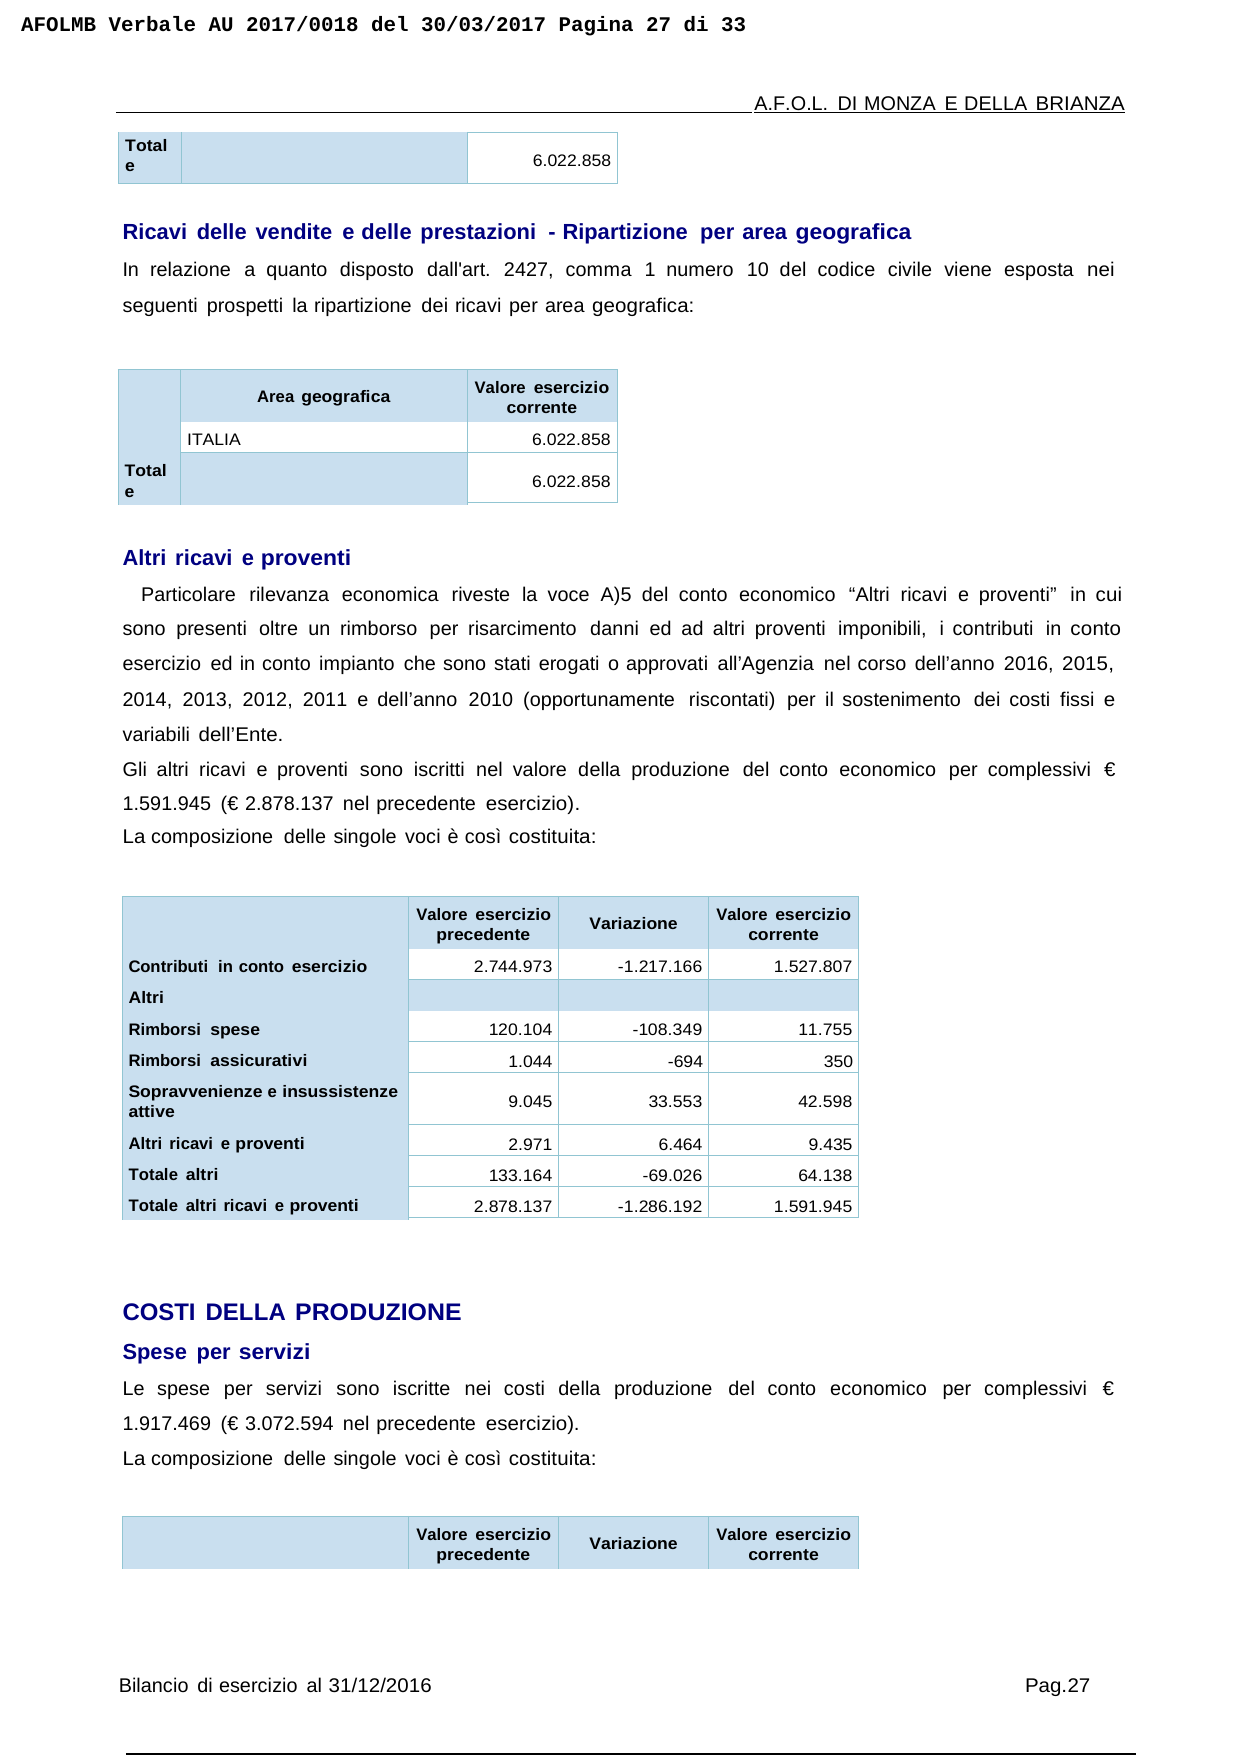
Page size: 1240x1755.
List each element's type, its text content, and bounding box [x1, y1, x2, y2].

table_header Valore esercizio corrente [468, 370, 617, 419]
table_header Valore esercizio precedente [409, 1517, 558, 1566]
text Altri ricavi e proventi [122, 544, 1137, 570]
table_cell 2.744.973 [409, 949, 558, 979]
table_header Valore esercizio precedente [409, 897, 558, 946]
table_cell -69.026 [559, 1156, 708, 1186]
table_cell Sopravvenienze e insussistenze attive [123, 1075, 408, 1124]
table_cell Totale altri ricavi e proventi [123, 1189, 408, 1217]
table_cell Rimborsi spese [123, 1011, 408, 1041]
table_cell 9.435 [709, 1125, 858, 1155]
text Particolare rilevanza economica riveste la voce A)5 del conto economico “Altri ricavi e proventi” in cui sono presenti oltre un rimborso per risarcimento danni ed ad altri proventi imponibili, i contributi in conto esercizio ed in conto impianto che sono stati erogati o approvati all’Agenzia nel corso dell’anno 2016, 2015, [122, 582, 1122, 675]
table_cell [119, 422, 180, 452]
text Spese per servizi [122, 1339, 1137, 1364]
table_cell -1.286.192 [559, 1187, 708, 1217]
table_cell Rimborsi assicurativi [123, 1044, 408, 1072]
table_cell [709, 980, 858, 1008]
text In relazione a quanto disposto dall'art. 2427, comma 1 numero 10 del codice civile viene esposta nei seguenti prospetti la ripartizione dei ricavi per area geografica: [122, 245, 1121, 316]
table_cell [559, 980, 708, 1008]
table_cell [181, 453, 467, 502]
table_cell 42.598 [709, 1073, 858, 1124]
table_cell 2.878.137 [409, 1187, 558, 1217]
table_cell 6.464 [559, 1125, 708, 1155]
text A.F.O.L. DI MONZA E DELLA BRIANZA [116, 93, 1137, 114]
table_cell 64.138 [709, 1156, 858, 1186]
table_header [123, 1517, 408, 1566]
text 6.022.858 [533, 151, 617, 170]
text 1.591.945 (€ 2.878.137 nel precedente esercizio). La composizione delle singole voci è così costituita: [122, 783, 601, 850]
table_cell Altri ricavi e proventi [123, 1127, 408, 1155]
text [618, 151, 1137, 170]
table_cell 33.553 [559, 1073, 708, 1124]
table_cell 1.527.807 [709, 949, 858, 979]
table_cell Contributi in conto esercizio [123, 949, 408, 979]
text 1.917.469 (€ 3.072.594 nel precedente esercizio). La composizione delle singole voci è così costituita: [122, 1412, 601, 1470]
table_cell Total e [119, 455, 180, 502]
table_cell 133.164 [409, 1156, 558, 1186]
table_cell 1.591.945 [709, 1187, 858, 1217]
table_cell 120.104 [409, 1011, 558, 1041]
table_cell 9.045 [409, 1073, 558, 1124]
table_cell Altri [123, 982, 408, 1008]
table_cell 11.755 [709, 1011, 858, 1041]
table_header Valore esercizio corrente [709, 897, 858, 946]
table_cell -1.217.166 [559, 949, 708, 979]
table_cell 2.971 [409, 1125, 558, 1155]
text Ricavi delle vendite e delle prestazioni - Ripartizione per area geografica [122, 219, 1137, 244]
text Gli altri ricavi e proventi sono iscritti nel valore della produzione del conto economico per complessivi € [122, 758, 1137, 781]
table_cell 1.044 [409, 1042, 558, 1072]
table_cell ITALIA [181, 422, 467, 452]
text Le spese per servizi sono iscritte nei costi della produzione del conto economico per complessivi € [122, 1377, 1137, 1399]
table_cell 6.022.858 [468, 422, 617, 452]
table_cell Totale altri [123, 1158, 408, 1186]
table_cell 350 [709, 1042, 858, 1072]
table_header Area geografica [181, 370, 467, 419]
table_header Variazione [559, 897, 708, 946]
table_header [123, 897, 408, 946]
table_header Variazione [559, 1517, 708, 1566]
text COSTI DELLA PRODUZIONE [122, 1298, 1137, 1326]
table_cell [409, 980, 558, 1008]
table_cell -694 [559, 1042, 708, 1072]
table_cell 6.022.858 [468, 453, 617, 502]
table_header Valore esercizio corrente [709, 1517, 858, 1566]
table_header [119, 370, 180, 419]
table_cell -108.349 [559, 1011, 708, 1041]
text 2014, 2013, 2012, 2011 e dell’anno 2010 (opportunamente riscontati) per il sostenimento dei costi fissi e variabili dell’Ente. [122, 687, 1121, 745]
